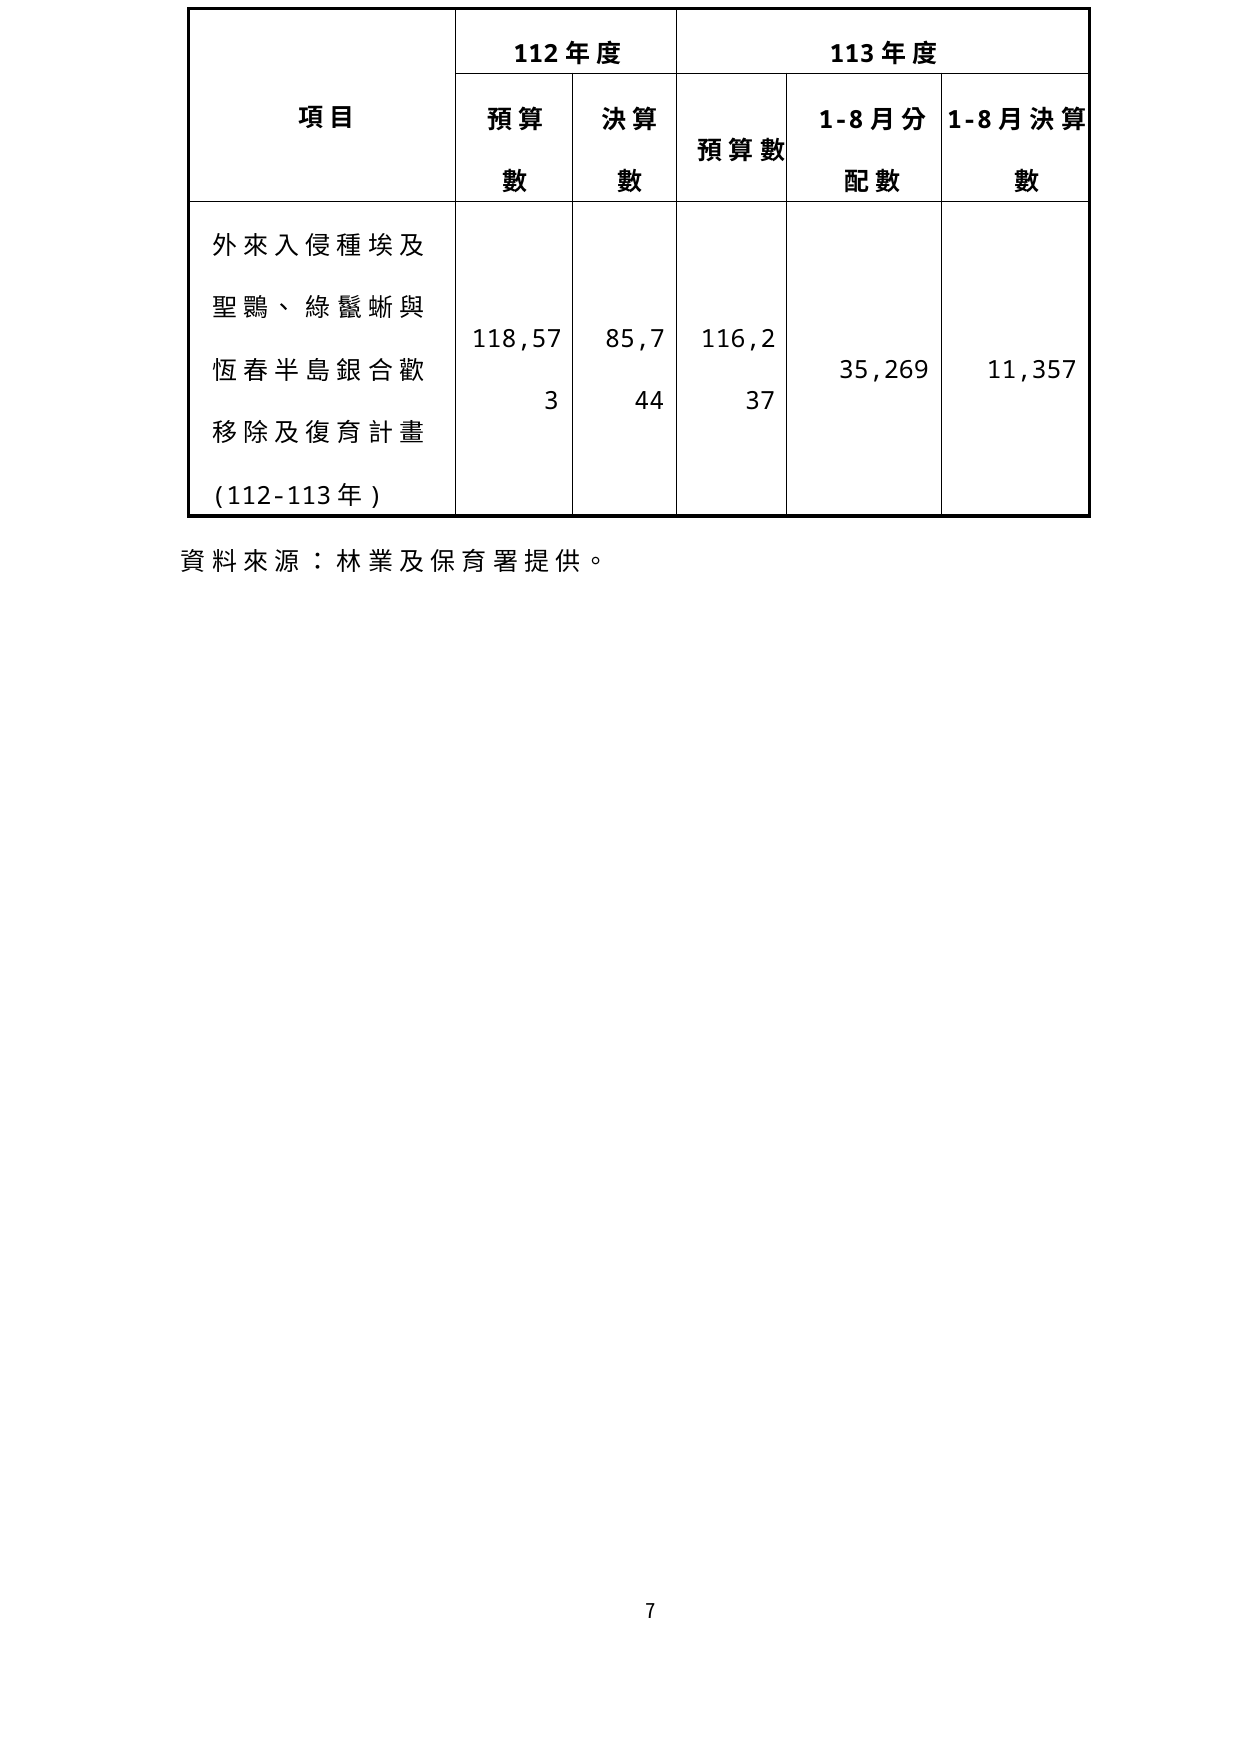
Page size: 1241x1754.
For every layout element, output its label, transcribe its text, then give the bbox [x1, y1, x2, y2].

table_cell 預算數 [456, 74, 572, 201]
table_header 113年度 [677, 10, 1088, 73]
table_cell 外來入侵種埃及聖䴉、綠鬣蜥與恆春半島銀合歡移除及復育計畫(112-113年) [190, 202, 455, 514]
table_cell 1-8月決算數 [942, 74, 1088, 201]
table_cell 預算數 [677, 74, 786, 201]
table_cell 決算數 [573, 74, 676, 201]
table_header 項目 [190, 10, 455, 201]
table_cell 85,744 [573, 202, 676, 514]
text 資料來源：林業及保育署提供。 [177, 517, 1063, 580]
table_cell 11,357 [942, 202, 1088, 514]
table_cell 116,237 [677, 202, 786, 514]
table_cell 118,573 [456, 202, 572, 514]
table_cell 1-8月分配數 [787, 74, 941, 201]
table_cell 35,269 [787, 202, 941, 514]
table_header 112年度 [456, 10, 676, 73]
